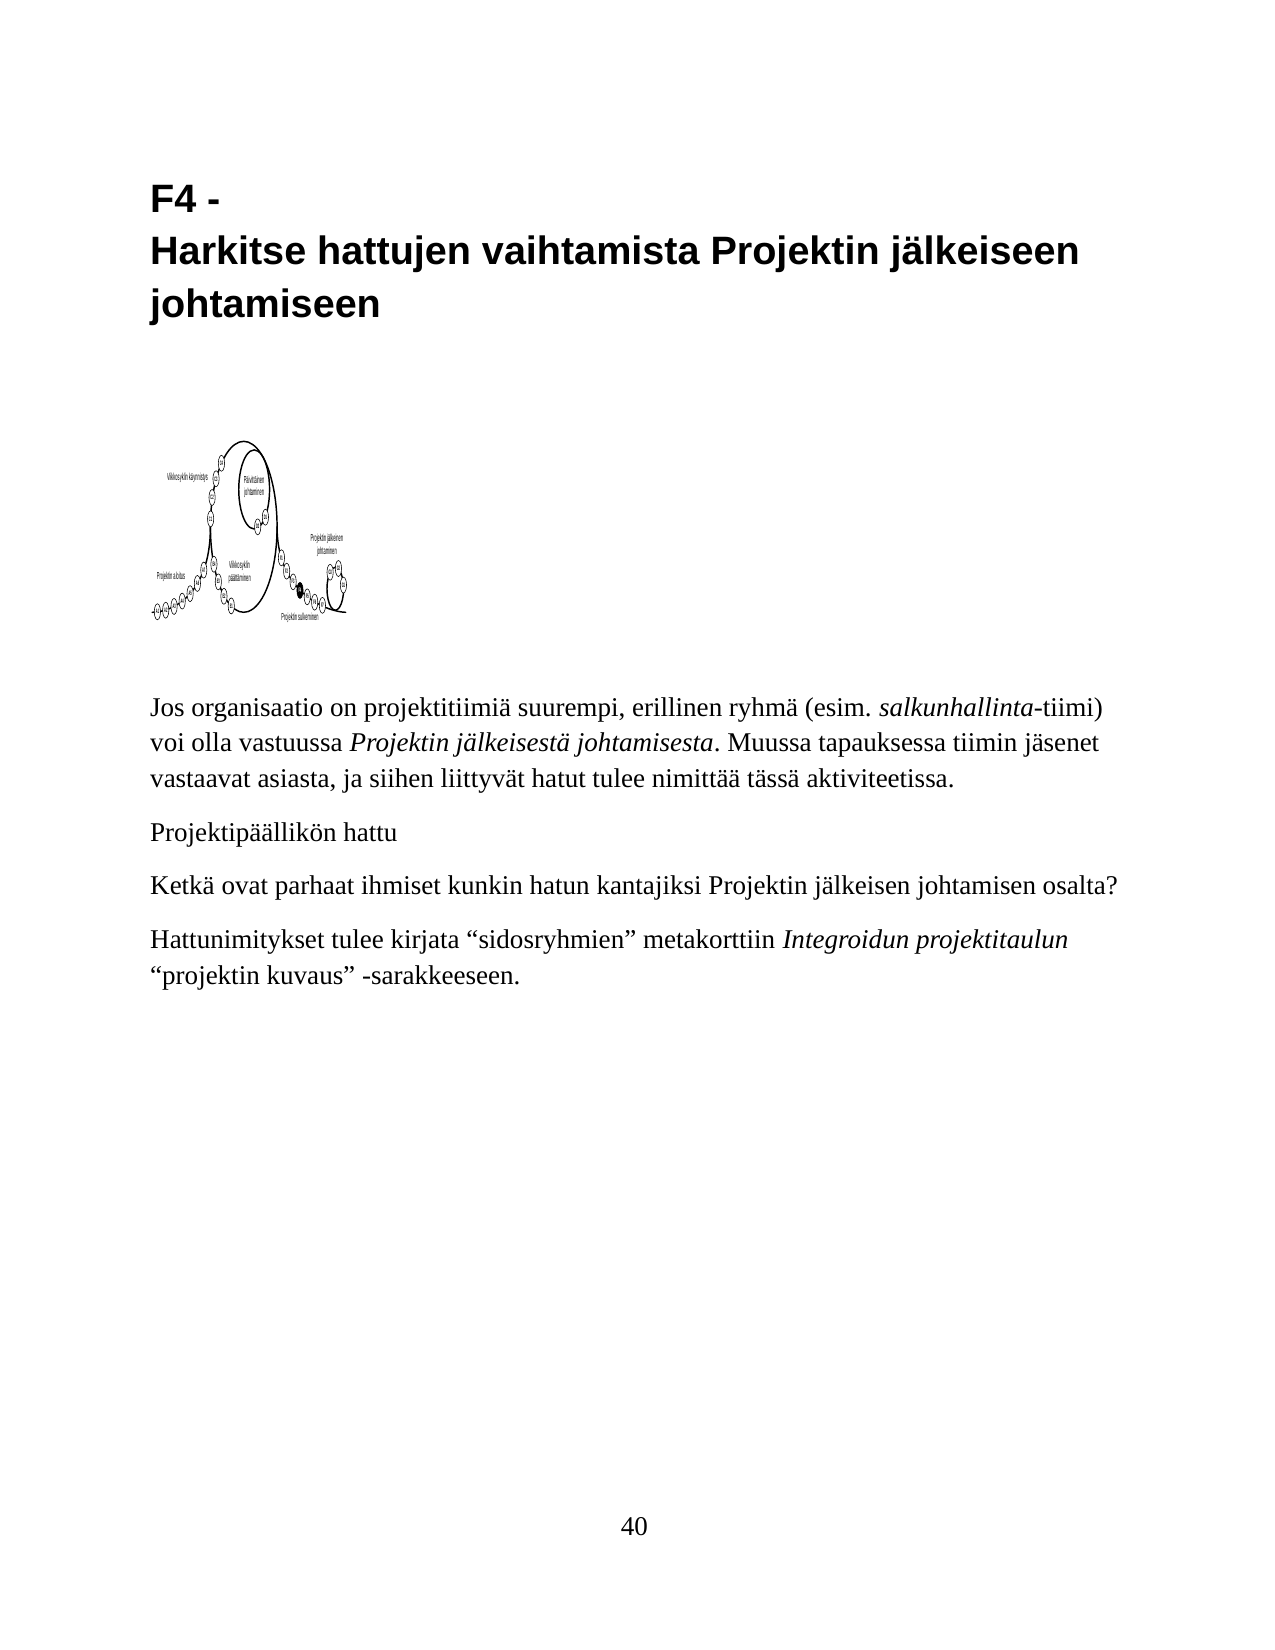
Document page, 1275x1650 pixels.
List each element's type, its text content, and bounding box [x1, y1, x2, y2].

text Jos organisaatio on projektitiimiä suurempi, erillinen ryhmä (esim. salkunhallinta-tiimi) voi olla vastuussa Projektin jälkeisestä johtamisesta. Muussa tapauksessa tiimin jäsenet vastaavat asiasta, ja siihen liittyvät hatut tulee nimittää tässä aktiviteetissa. [150, 691, 1125, 793]
text Projektipäällikön hattu [150, 816, 1125, 847]
text Ketkä ovat parhaat ihmiset kunkin hatun kantajiksi Projektin jälkeisen johtamisen osalta? [150, 869, 1125, 901]
text Hattunimitykset tulee kirjata “sidosryhmien” metakorttiin Integroidun projektitaulun “projektin kuvaus” -sarakkeeseen. [150, 923, 1125, 990]
subtitle F4 - Harkitse hattujen vaihtamista Projektin jälkeiseen johtamiseen [150, 175, 1125, 325]
